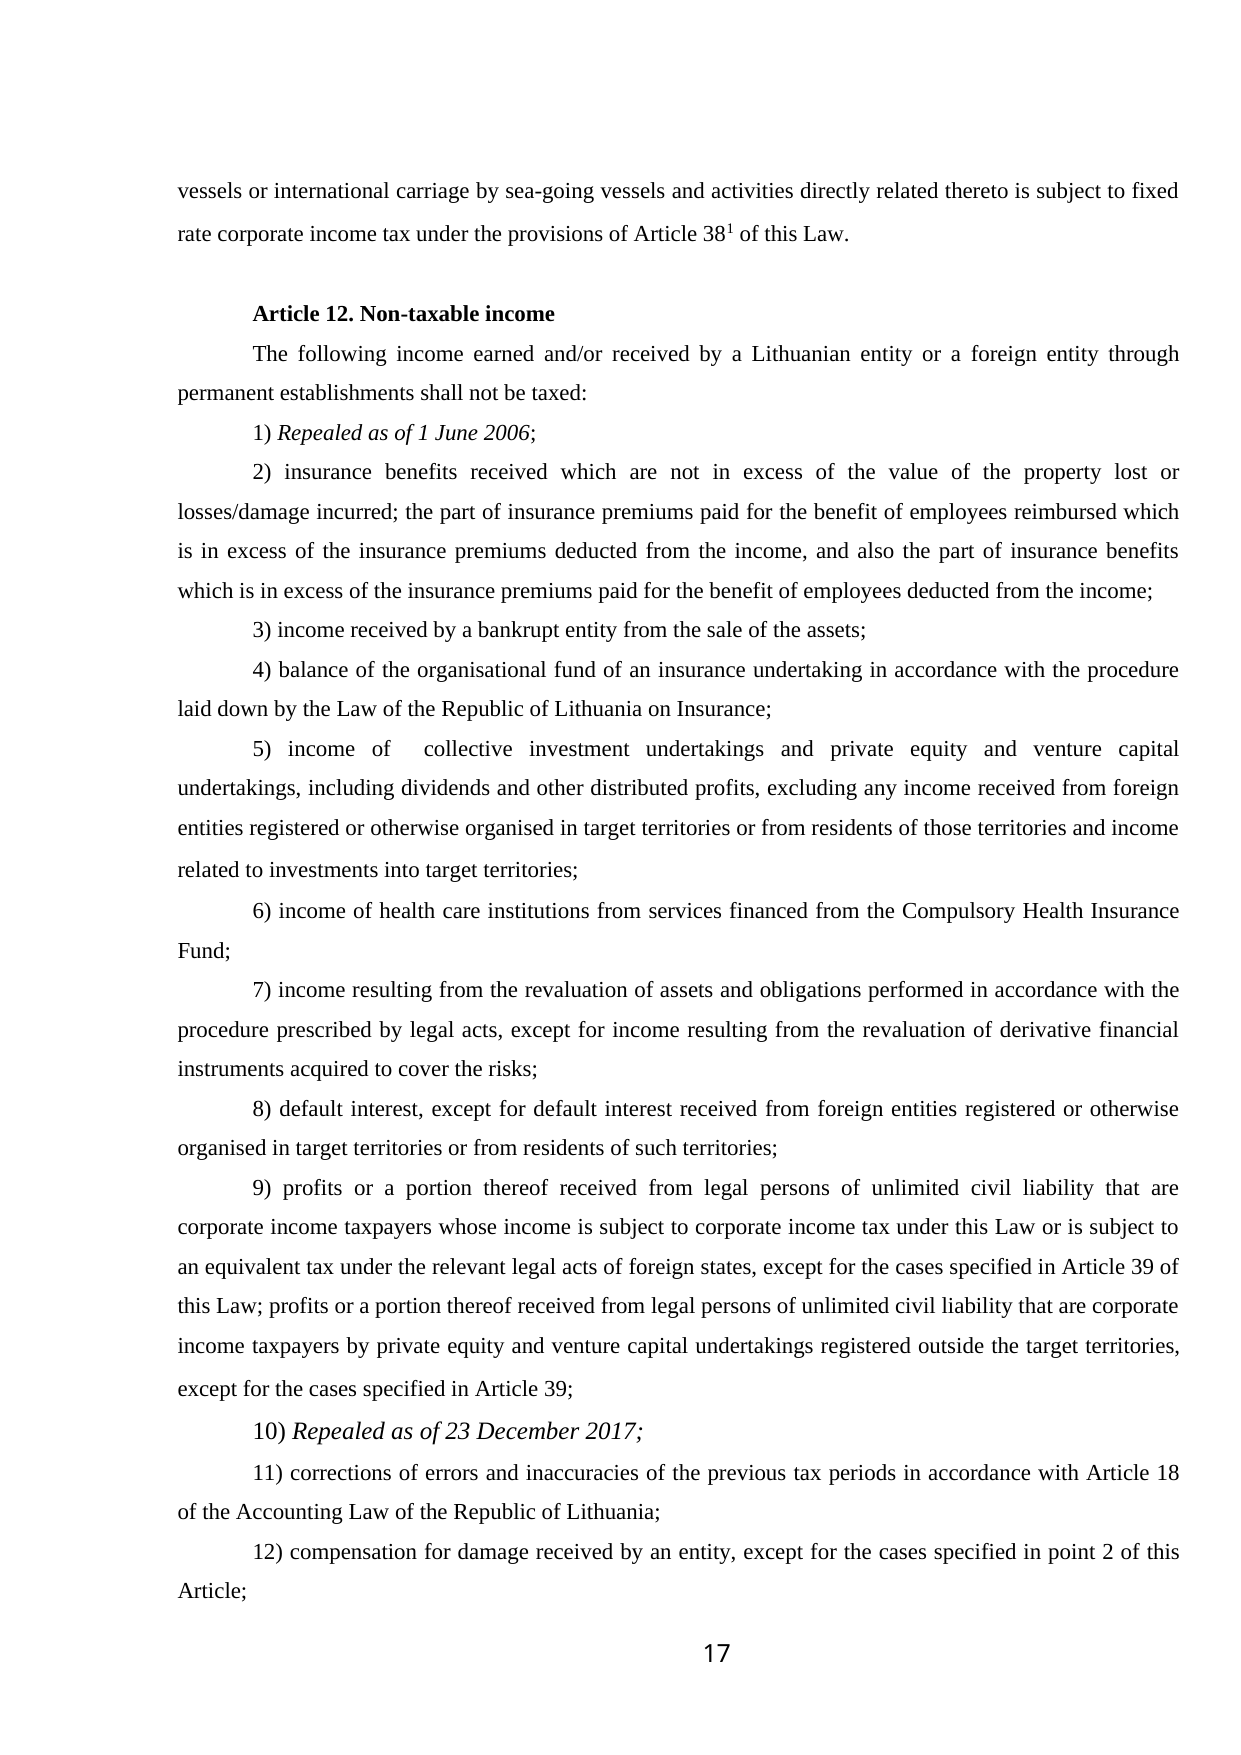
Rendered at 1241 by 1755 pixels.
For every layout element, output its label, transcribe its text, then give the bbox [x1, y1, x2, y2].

text 4) balance of the organisational fund of an insurance undertaking in accordance with the procedure laid down by the Law of the Republic of Lithuania on Insurance; [177, 656, 1181, 722]
text 9) profits or a portion thereof received from legal persons of unlimited civil liability that are corporate income taxpayers whose income is subject to corporate income tax under this Law or is subject to an equivalent tax under the relevant legal acts of foreign states, except for the cases specified in Article 39 of this Law; profits or a portion thereof received from legal persons of unlimited civil liability that are corporate income taxpayers by private equity and venture capital undertakings registered outside the target territories, except for the cases specified in Article 39; [177, 1174, 1181, 1401]
text The following income earned and/or received by a Lithuanian entity or a foreign entity through permanent establishments shall not be taxed: [177, 340, 1181, 406]
text 2) insurance benefits received which are not in excess of the value of the property lost or losses/damage incurred; the part of insurance premiums paid for the benefit of employees reimbursed which is in excess of the insurance premiums deducted from the income, and also the part of insurance benefits which is in excess of the insurance premiums paid for the benefit of employees deducted from the income; [177, 458, 1181, 603]
text 10) Repealed as of 23 December 2017; [177, 1416, 1181, 1444]
text vessels or international carriage by sea-going vessels and activities directly related thereto is subject to fixed rate corporate income tax under the provisions of Article 381 of this Law. [177, 177, 1181, 247]
text 6) income of health care institutions from services financed from the Compulsory Health Insurance Fund; [177, 898, 1181, 963]
text 8) default interest, except for default interest received from foreign entities registered or otherwise organised in target territories or from residents of such territories; [177, 1095, 1181, 1161]
text 7) income resulting from the revaluation of assets and obligations performed in accordance with the procedure prescribed by legal acts, except for income resulting from the revaluation of derivative financial instruments acquired to cover the risks; [177, 977, 1181, 1082]
text 12) compensation for damage received by an entity, except for the cases specified in point 2 of this Article; [177, 1538, 1181, 1604]
text 1) Repealed as of 1 June 2006; [177, 419, 1181, 445]
text 11) corrections of errors and inaccuracies of the previous tax periods in accordance with Article 18 of the Accounting Law of the Republic of Lithuania; [177, 1459, 1181, 1525]
text 3) income received by a bankrupt entity from the sale of the assets; [177, 616, 1181, 643]
text 5) income of collective investment undertakings and private equity and venture capital undertakings, including dividends and other distributed profits, excluding any income received from foreign entities registered or otherwise organised in target territories or from residents of those territories and income related to investments into target territories; [177, 735, 1181, 883]
text Article 12. Non-taxable income [177, 301, 1181, 327]
